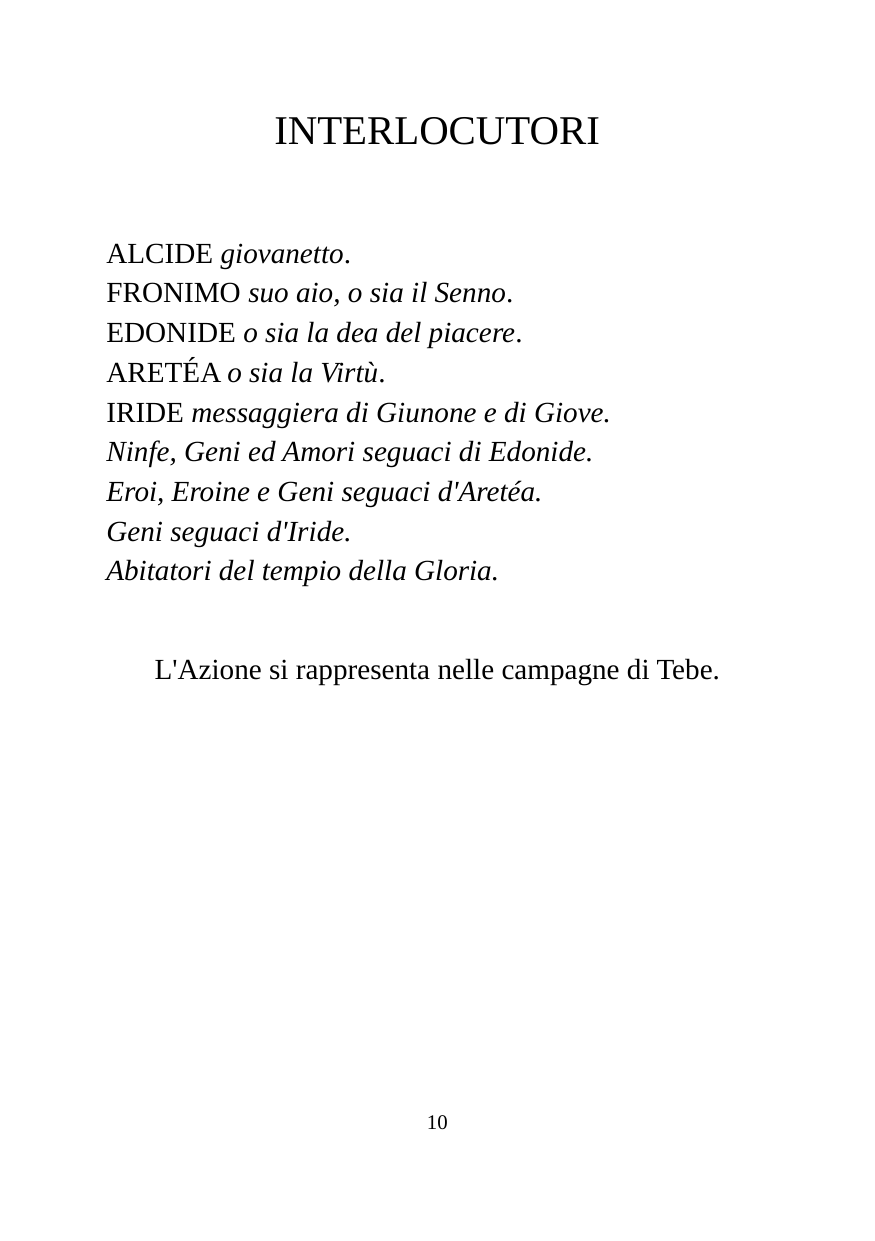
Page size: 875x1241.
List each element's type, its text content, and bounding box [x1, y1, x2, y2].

text Eroi, Eroine e Geni seguaci d'Aretéa. [106, 474, 768, 508]
text Geni seguaci d'Iride. [106, 514, 768, 547]
text ARETÉA o sia la Virtù. [106, 355, 768, 388]
text L'Azione si rappresenta nelle campagne di Tebe. [106, 652, 768, 686]
text FRONIMO suo aio, o sia il Senno. [106, 276, 768, 309]
text Ninfe, Geni ed Amori seguaci di Edonide. [106, 434, 768, 468]
subtitle INTERLOCUTORI [106, 106, 768, 153]
text Abitatori del tempio della Gloria. [106, 553, 768, 587]
text ALCIDE giovanetto. [106, 236, 768, 269]
text EDONIDE o sia la dea del piacere. [106, 315, 768, 349]
text IRIDE messaggiera di Giunone e di Giove. [106, 395, 768, 428]
